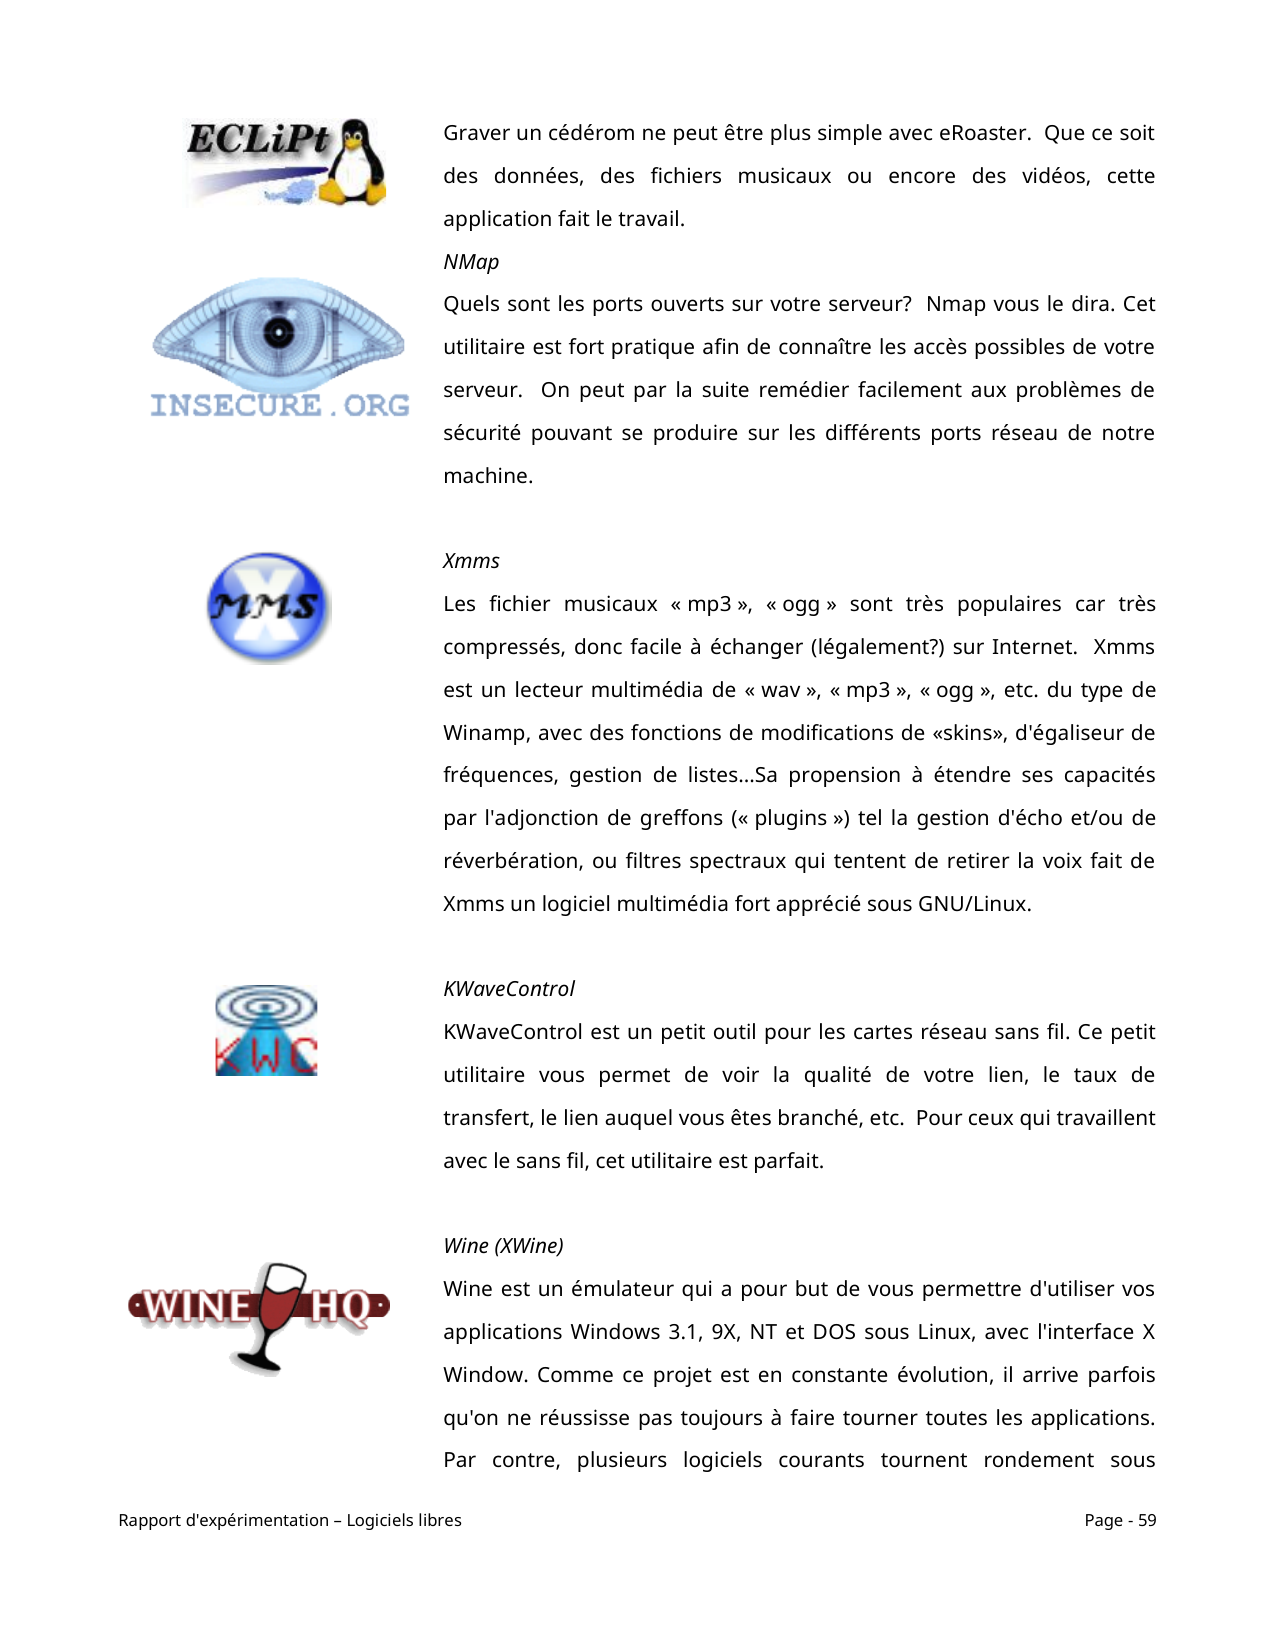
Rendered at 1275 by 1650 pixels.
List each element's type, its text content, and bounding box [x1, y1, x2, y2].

text KWaveControl est un petit outil pour les cartes réseau sans fil. Ce petit utilitaire vous permet de voir la qualité de votre lien, le taux de transfert, le lien auquel vous êtes branché, etc. Pour ceux qui travaillent avec le sans fil, cet utilitaire est parfait. [443, 1017, 1157, 1174]
text Wine (XWine) [443, 1231, 1157, 1260]
text NMap [443, 247, 1157, 275]
picture [215, 985, 318, 1076]
text Les fichier musicaux « mp3 », « ogg » sont très populaires car très compressés, donc facile à échanger (légalement?) sur Internet. Xmms est un lecteur multimédia de « wav », « mp3 », « ogg », etc. du type de Winamp, avec des fonctions de modifications de «skins», d'égaliseur de fréquences, gestion de listes...Sa propension à étendre ses capacités par l'adjonction de greffons (« plugins ») tel la gestion d'écho et/ou de réverbération, ou filtres spectraux qui tentent de retirer la voix fait de Xmms un logiciel multimédia fort apprécié sous GNU/Linux. [443, 589, 1157, 917]
picture [203, 549, 332, 665]
text Graver un cédérom ne peut être plus simple avec eRoaster. Que ce soit des données, des fichiers musicaux ou encore des vidéos, cette application fait le travail. [443, 118, 1157, 232]
picture [127, 1261, 390, 1377]
text KWaveControl [443, 974, 1157, 1003]
picture [148, 276, 411, 418]
picture [182, 118, 387, 208]
text Xmms [443, 546, 1157, 575]
text Quels sont les ports ouverts sur votre serveur? Nmap vous le dira. Cet utilitaire est fort pratique afin de connaître les accès possibles de votre serveur. On peut par la suite remédier facilement aux problèmes de sécurité pouvant se produire sur les différents ports réseau de notre machine. [443, 289, 1157, 489]
text Wine est un émulateur qui a pour but de vous permettre d'utiliser vos applications Windows 3.1, 9X, NT et DOS sous Linux, avec l'interface X Window. Comme ce projet est en constante évolution, il arrive parfois qu'on ne réussisse pas toujours à faire tourner toutes les applications. Par contre, plusieurs logiciels courants tournent rondement sous [443, 1274, 1157, 1474]
